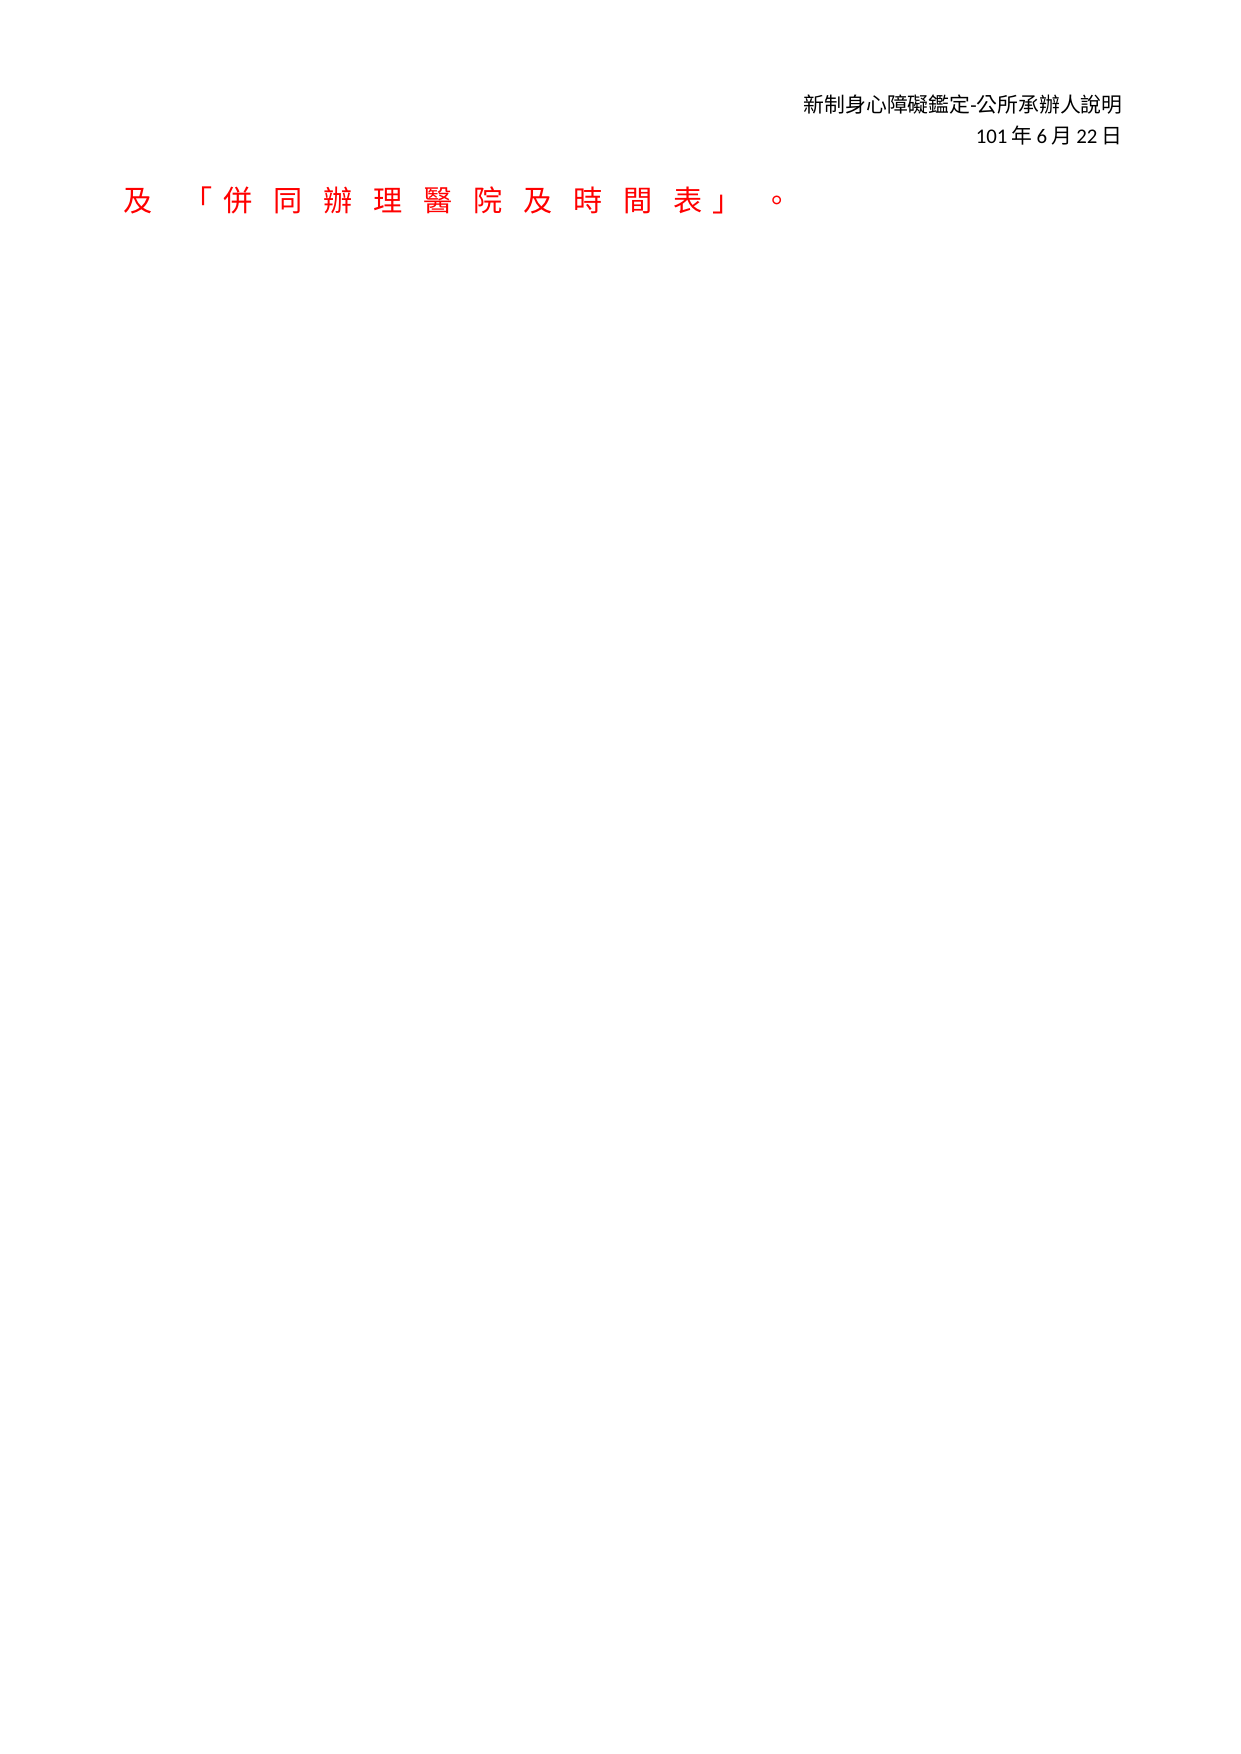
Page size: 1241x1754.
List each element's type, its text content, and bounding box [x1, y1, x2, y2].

text 及「併同辦理醫院及時間表」。 [113, 161, 1113, 236]
